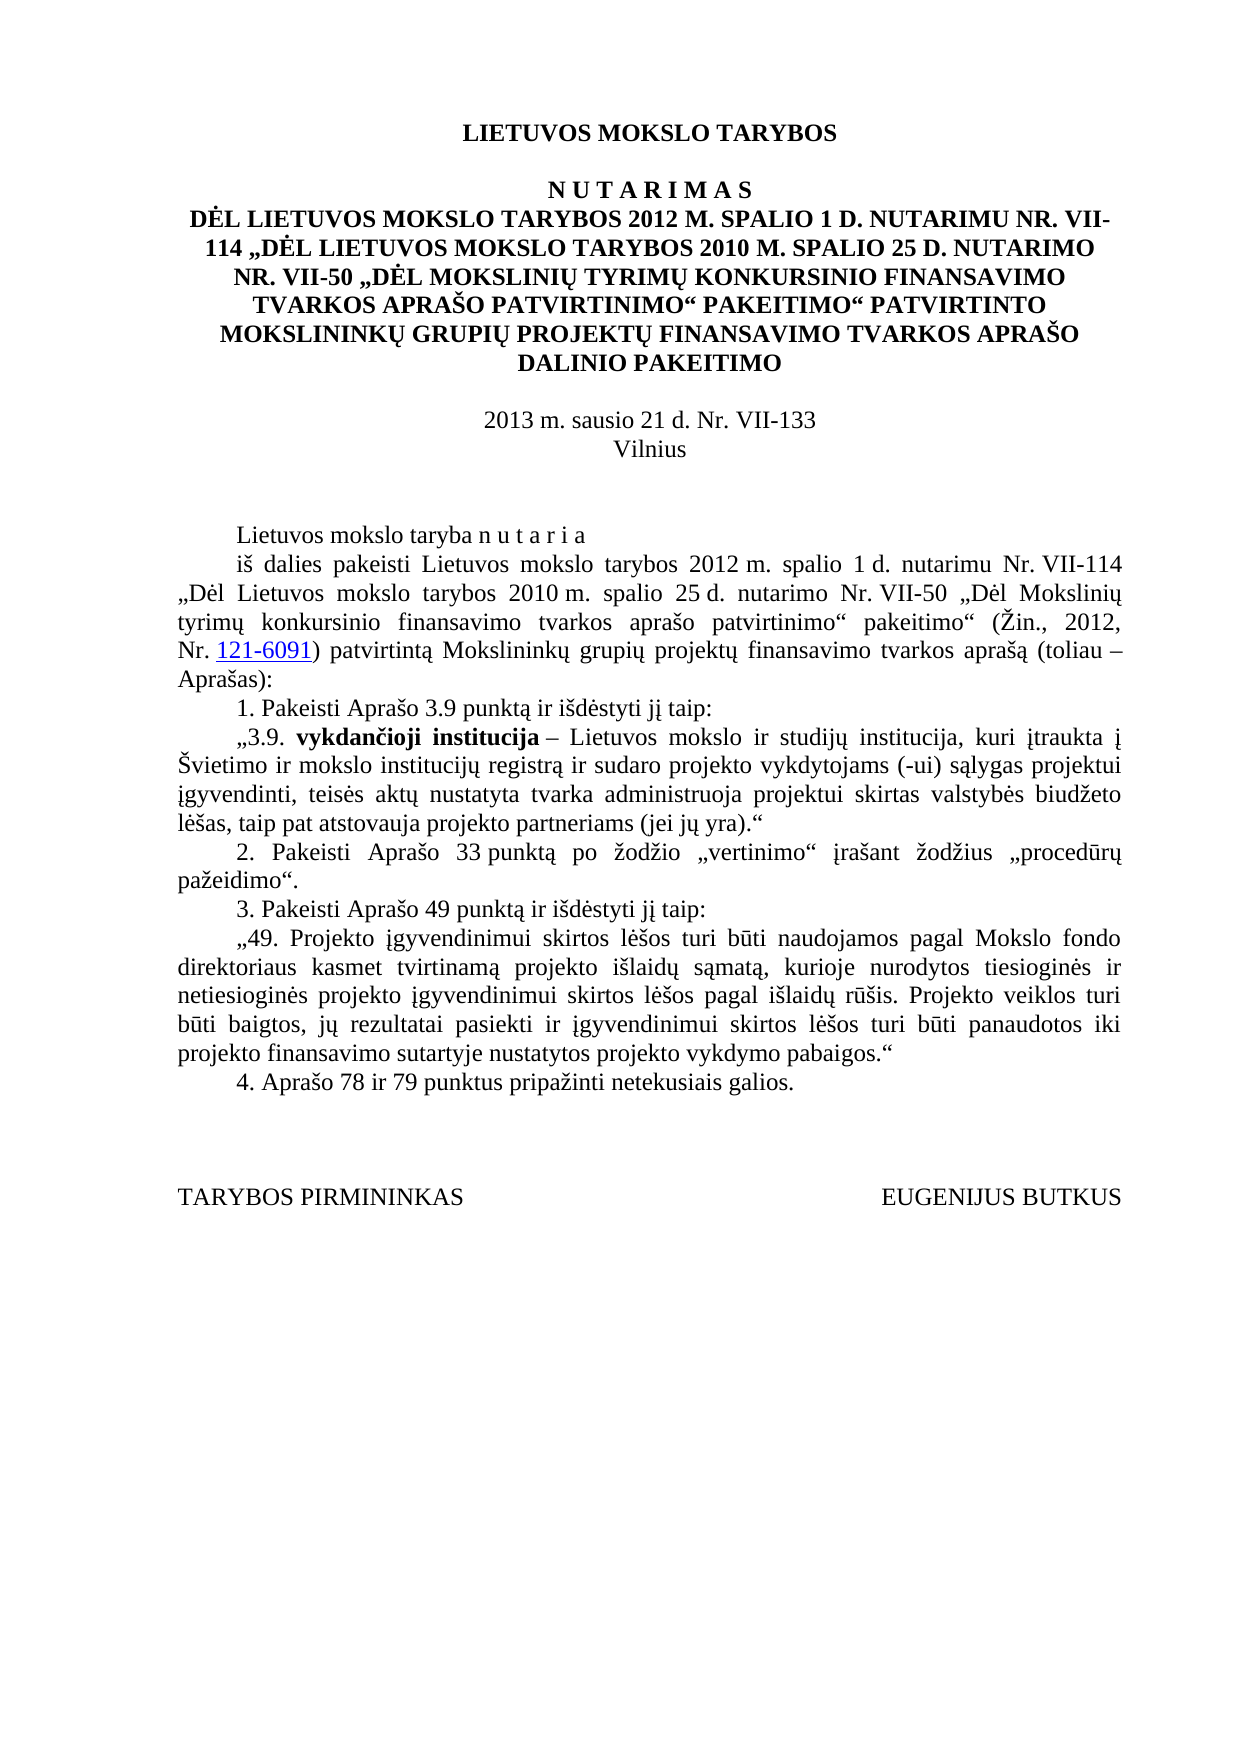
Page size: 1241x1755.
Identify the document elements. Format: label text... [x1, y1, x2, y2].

text LIETUVOS MOKSLO TARYBOS [177, 118, 1122, 147]
text 2. Pakeisti Aprašo 33 punktą po žodžio „vertinimo“ įrašant žodžius „procedūrų pažeidimo“. [177, 837, 1122, 894]
text iš dalies pakeisti Lietuvos mokslo tarybos 2012 m. spalio 1 d. nutarimu Nr. VII-114 „Dėl Lietuvos mokslo tarybos 2010 m. spalio 25 d. nutarimo Nr. VII-50 „Dėl Mokslinių tyrimų konkursinio finansavimo tvarkos aprašo patvirtinimo“ pakeitimo“ (Žin., 2012, Nr. 121-6091) patvirtintą Mokslininkų grupių projektų finansavimo tvarkos aprašą (toliau – Aprašas): [177, 549, 1122, 693]
text dėl LIETUVOS MOKSLO TARYBOS 2012 M. SPALIO 1 D. NUTARIMU Nr. VII-114 „DĖL LIETUVOS MOKSLO TARYBOS 2010 M. SPALIO 25 D. NUTARIMO Nr. vii-50 „Dėl mokslinių tyrimų konkursinio finansavimo tvarkos aprašo PATvirtinimo“ PAKEITIMO“ patvirtinto MOKSLININKŲ GRUPIŲ PROJEKTŲ FINANSAVIMO TVARKOS APRAŠO DALINIO PAKEITIMO [177, 204, 1122, 377]
text Lietuvos mokslo taryba n u t a r i a [177, 521, 1122, 549]
text 4. Aprašo 78 ir 79 punktus pripažinti netekusiais galios. [177, 1067, 1122, 1096]
text 2013 m. sausio 21 d. Nr. VII-133 [177, 406, 1122, 434]
text „49. Projekto įgyvendinimui skirtos lėšos turi būti naudojamos pagal Mokslo fondo direktoriaus kasmet tvirtinamą projekto išlaidų sąmatą, kurioje nurodytos tiesioginės ir netiesioginės projekto įgyvendinimui skirtos lėšos pagal išlaidų rūšis. Projekto veiklos turi būti baigtos, jų rezultatai pasiekti ir įgyvendinimui skirtos lėšos turi būti panaudotos iki projekto finansavimo sutartyje nustatytos projekto vykdymo pabaigos.“ [177, 923, 1122, 1067]
text Vilnius [177, 434, 1122, 463]
text 3. Pakeisti Aprašo 49 punktą ir išdėstyti jį taip: [177, 894, 1122, 923]
text N U T A R I M A S [177, 176, 1122, 204]
text Tarybos pirmininkas Eugenijus Butkus [177, 1182, 1122, 1211]
text 1. Pakeisti Aprašo 3.9 punktą ir išdėstyti jį taip: [177, 693, 1122, 722]
text „3.9. vykdančioji institucija – Lietuvos mokslo ir studijų institucija, kuri įtraukta į Švietimo ir mokslo institucijų registrą ir sudaro projekto vykdytojams (-ui) sąlygas projektui įgyvendinti, teisės aktų nustatyta tvarka administruoja projektui skirtas valstybės biudžeto lėšas, taip pat atstovauja projekto partneriams (jei jų yra).“ [177, 722, 1122, 837]
